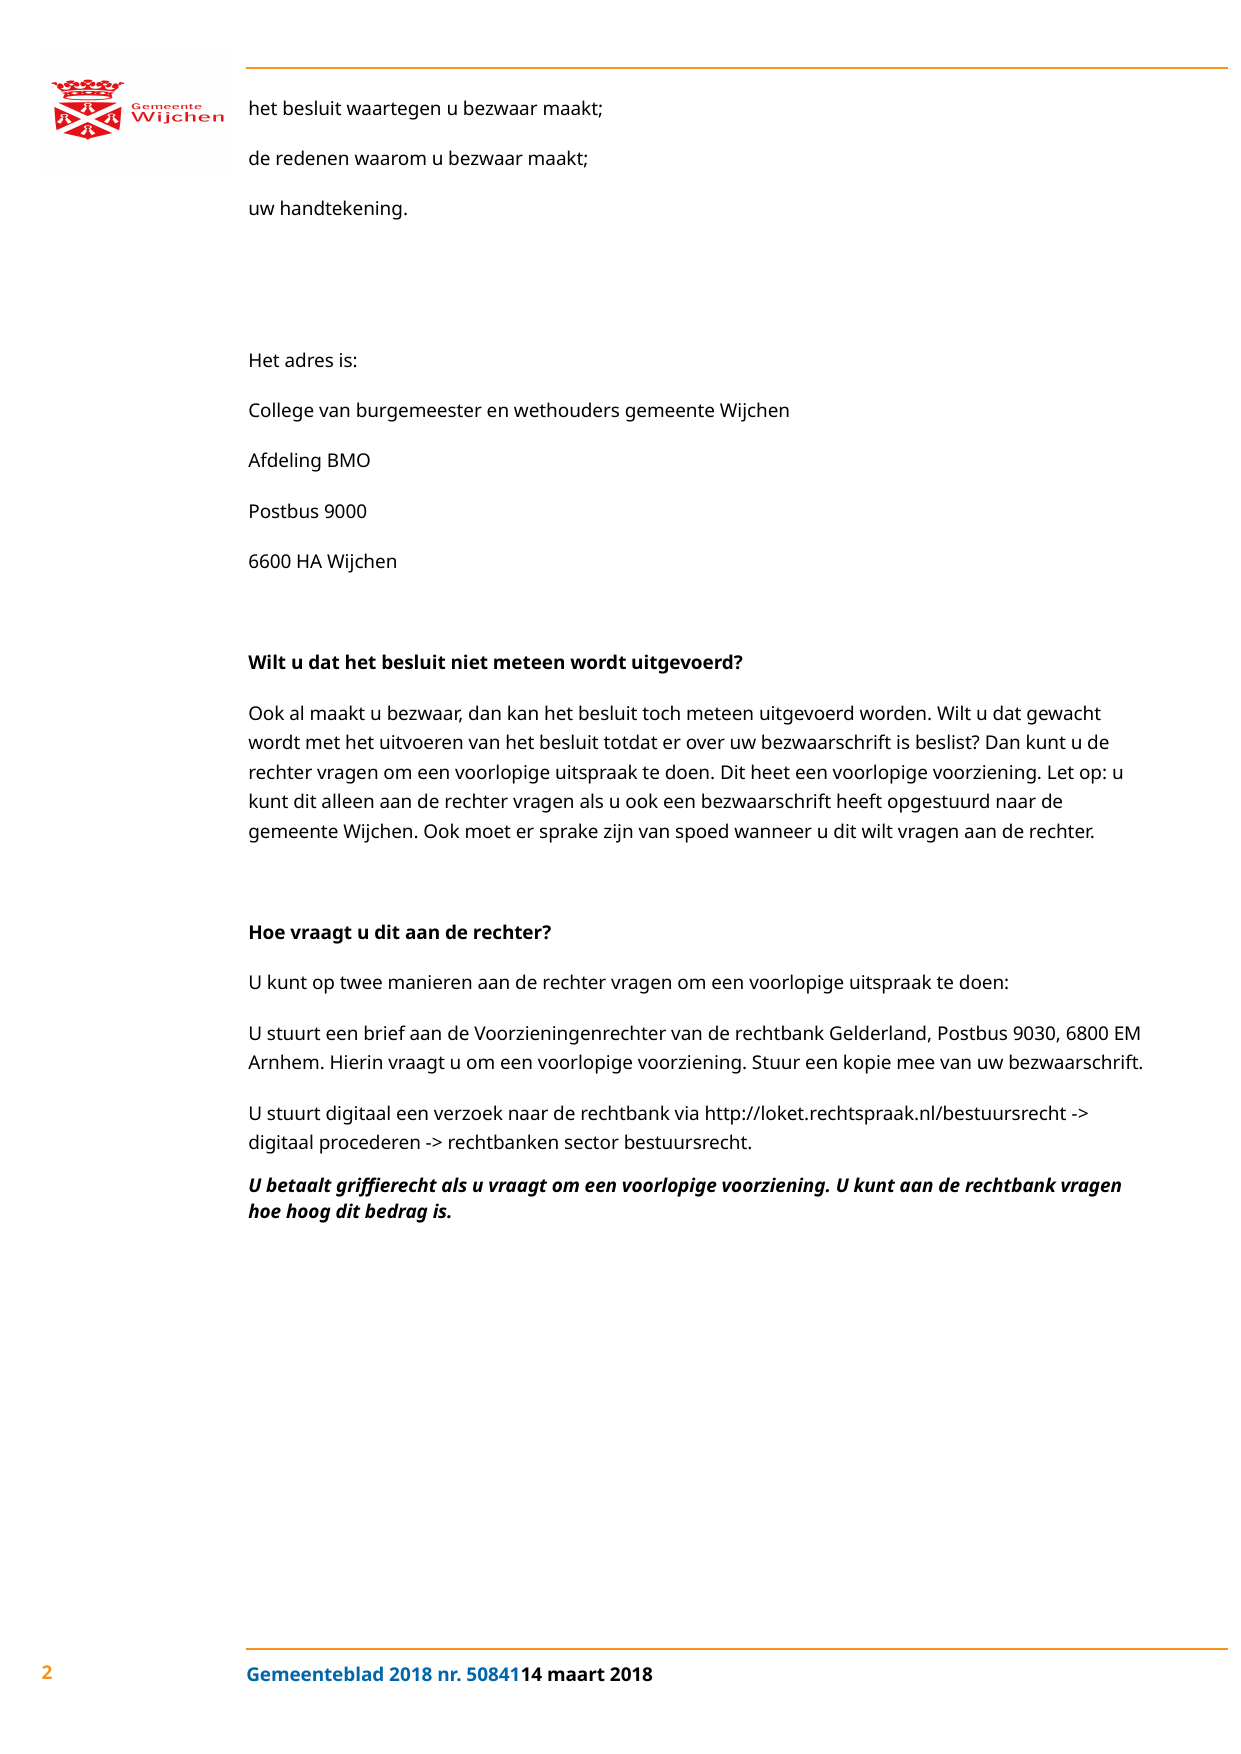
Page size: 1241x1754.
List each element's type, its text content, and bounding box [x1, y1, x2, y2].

text Wilt u dat het besluit niet meteen wordt uitgevoerd? [248, 649, 1152, 675]
text het besluit waartegen u bezwaar maakt; [248, 95, 1152, 121]
text U stuurt digitaal een verzoek naar de rechtbank via http://loket.rechtspraak.nl/bestuursrecht -> digitaal procederen -> rechtbanken sector bestuursrecht. [248, 1100, 1152, 1155]
text U betaalt griffierecht als u vraagt om een voorlopige voorziening. U kunt aan de rechtbank vragen hoe hoog dit bedrag is. [248, 1172, 1152, 1224]
text College van burgemeester en wethouders gemeente Wijchen [248, 397, 1152, 423]
text uw handtekening. [248, 196, 1152, 221]
text Afdeling BMO [248, 448, 1152, 473]
text Hoe vraagt u dit aan de rechter? [248, 919, 1152, 945]
text Postbus 9000 [248, 498, 1152, 524]
text U kunt op twee manieren aan de rechter vragen om een voorlopige uitspraak te doen: [248, 969, 1152, 995]
text Het adres is: [248, 347, 1152, 373]
text Ook al maakt u bezwaar, dan kan het besluit toch meteen uitgevoerd worden. Wilt u dat gewacht wordt met het uitvoeren van het besluit totdat er over uw bezwaarschrift is beslist? Dan kunt u de rechter vragen om een voorlopige uitspraak te doen. Dit heet een voorlopige voorziening. Let op: u kunt dit alleen aan de rechter vragen als u ook een bezwaarschrift heeft opgestuurd naar de gemeente Wijchen. Ook moet er sprake zijn van spoed wanneer u dit wilt vragen aan de rechter. [248, 700, 1152, 844]
text de redenen waarom u bezwaar maakt; [248, 145, 1152, 171]
text U stuurt een brief aan de Voorzieningenrechter van de rechtbank Gelderland, Postbus 9030, 6800 EM Arnhem. Hierin vraagt u om een voorlopige voorziening. Stuur een kopie mee van uw bezwaarschrift. [248, 1020, 1152, 1075]
text 6600 HA Wijchen [248, 548, 1152, 574]
picture [41, 47, 231, 172]
